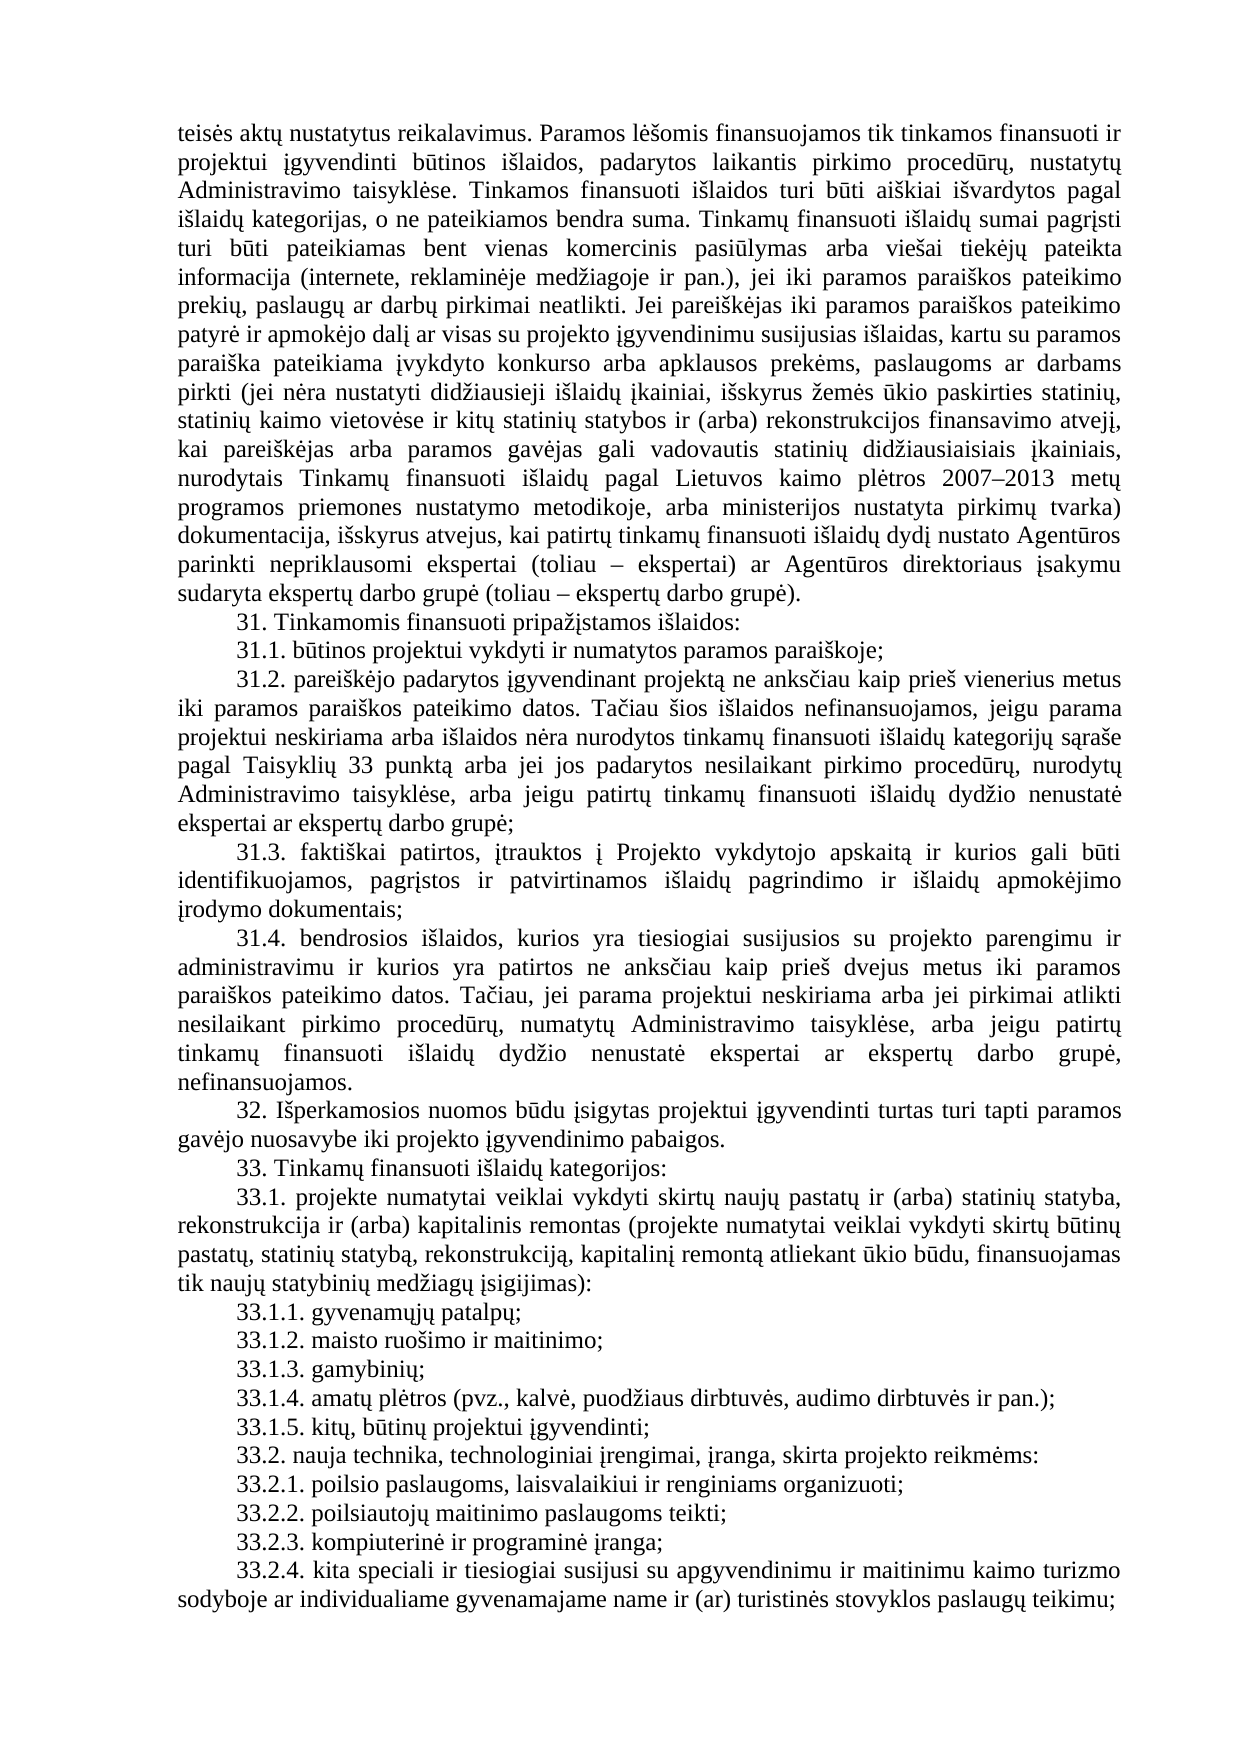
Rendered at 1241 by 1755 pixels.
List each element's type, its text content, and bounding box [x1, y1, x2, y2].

text 31. Tinkamomis finansuoti pripažįstamos išlaidos: [177, 607, 1122, 636]
text 33. Tinkamų finansuoti išlaidų kategorijos: [177, 1153, 1122, 1182]
text 33.1.1. gyvenamųjų patalpų; [177, 1297, 1122, 1326]
text 33.2. nauja technika, technologiniai įrengimai, įranga, skirta projekto reikmėms: [177, 1441, 1122, 1469]
text 33.2.3. kompiuterinė ir programinė įranga; [177, 1527, 1122, 1556]
text 33.2.4. kita speciali ir tiesiogiai susijusi su apgyvendinimu ir maitinimu kaimo turizmo sodyboje ar individualiame gyvenamajame name ir (ar) turistinės stovyklos paslaugų teikimu; [177, 1556, 1122, 1613]
text 31.2. pareiškėjo padarytos įgyvendinant projektą ne anksčiau kaip prieš vienerius metus iki paramos paraiškos pateikimo datos. Tačiau šios išlaidos nefinansuojamos, jeigu parama projektui neskiriama arba išlaidos nėra nurodytos tinkamų finansuoti išlaidų kategorijų sąraše pagal Taisyklių 33 punktą arba jei jos padarytos nesilaikant pirkimo procedūrų, nurodytų Administravimo taisyklėse, arba jeigu patirtų tinkamų finansuoti išlaidų dydžio nenustatė ekspertai ar ekspertų darbo grupė; [177, 664, 1122, 837]
text 31.3. faktiškai patirtos, įtrauktos į Projekto vykdytojo apskaitą ir kurios gali būti identifikuojamos, pagrįstos ir patvirtinamos išlaidų pagrindimo ir išlaidų apmokėjimo įrodymo dokumentais; [177, 837, 1122, 923]
text 33.2.1. poilsio paslaugoms, laisvalaikiui ir renginiams organizuoti; [177, 1469, 1122, 1498]
text 33.1. projekte numatytai veiklai vykdyti skirtų naujų pastatų ir (arba) statinių statyba, rekonstrukcija ir (arba) kapitalinis remontas (projekte numatytai veiklai vykdyti skirtų būtinų pastatų, statinių statybą, rekonstrukciją, kapitalinį remontą atliekant ūkio būdu, finansuojamas tik naujų statybinių medžiagų įsigijimas): [177, 1182, 1122, 1297]
text 33.1.5. kitų, būtinų projektui įgyvendinti; [177, 1412, 1122, 1441]
text 32. Išperkamosios nuomos būdu įsigytas projektui įgyvendinti turtas turi tapti paramos gavėjo nuosavybe iki projekto įgyvendinimo pabaigos. [177, 1096, 1122, 1153]
text teisės aktų nustatytus reikalavimus. Paramos lėšomis finansuojamos tik tinkamos finansuoti ir projektui įgyvendinti būtinos išlaidos, padarytos laikantis pirkimo procedūrų, nustatytų Administravimo taisyklėse. Tinkamos finansuoti išlaidos turi būti aiškiai išvardytos pagal išlaidų kategorijas, o ne pateikiamos bendra suma. Tinkamų finansuoti išlaidų sumai pagrįsti turi būti pateikiamas bent vienas komercinis pasiūlymas arba viešai tiekėjų pateikta informacija (internete, reklaminėje medžiagoje ir pan.), jei iki paramos paraiškos pateikimo prekių, paslaugų ar darbų pirkimai neatlikti. Jei pareiškėjas iki paramos paraiškos pateikimo patyrė ir apmokėjo dalį ar visas su projekto įgyvendinimu susijusias išlaidas, kartu su paramos paraiška pateikiama įvykdyto konkurso arba apklausos prekėms, paslaugoms ar darbams pirkti (jei nėra nustatyti didžiausieji išlaidų įkainiai, išskyrus žemės ūkio paskirties statinių, statinių kaimo vietovėse ir kitų statinių statybos ir (arba) rekonstrukcijos finansavimo atvejį, kai pareiškėjas arba paramos gavėjas gali vadovautis statinių didžiausiaisiais įkainiais, nurodytais Tinkamų finansuoti išlaidų pagal Lietuvos kaimo plėtros 2007–2013 metų programos priemones nustatymo metodikoje, arba ministerijos nustatyta pirkimų tvarka) dokumentacija, išskyrus atvejus, kai patirtų tinkamų finansuoti išlaidų dydį nustato Agentūros parinkti nepriklausomi ekspertai (toliau – ekspertai) ar Agentūros direktoriaus įsakymu sudaryta ekspertų darbo grupė (toliau – ekspertų darbo grupė). [177, 118, 1122, 607]
text 33.1.4. amatų plėtros (pvz., kalvė, puodžiaus dirbtuvės, audimo dirbtuvės ir pan.); [177, 1383, 1122, 1412]
text 33.1.2. maisto ruošimo ir maitinimo; [177, 1326, 1122, 1354]
text 31.4. bendrosios išlaidos, kurios yra tiesiogiai susijusios su projekto parengimu ir administravimu ir kurios yra patirtos ne anksčiau kaip prieš dvejus metus iki paramos paraiškos pateikimo datos. Tačiau, jei parama projektui neskiriama arba jei pirkimai atlikti nesilaikant pirkimo procedūrų, numatytų Administravimo taisyklėse, arba jeigu patirtų tinkamų finansuoti išlaidų dydžio nenustatė ekspertai ar ekspertų darbo grupė, nefinansuojamos. [177, 923, 1122, 1096]
text 33.1.3. gamybinių; [177, 1354, 1122, 1383]
text 31.1. būtinos projektui vykdyti ir numatytos paramos paraiškoje; [177, 636, 1122, 664]
text 33.2.2. poilsiautojų maitinimo paslaugoms teikti; [177, 1498, 1122, 1527]
